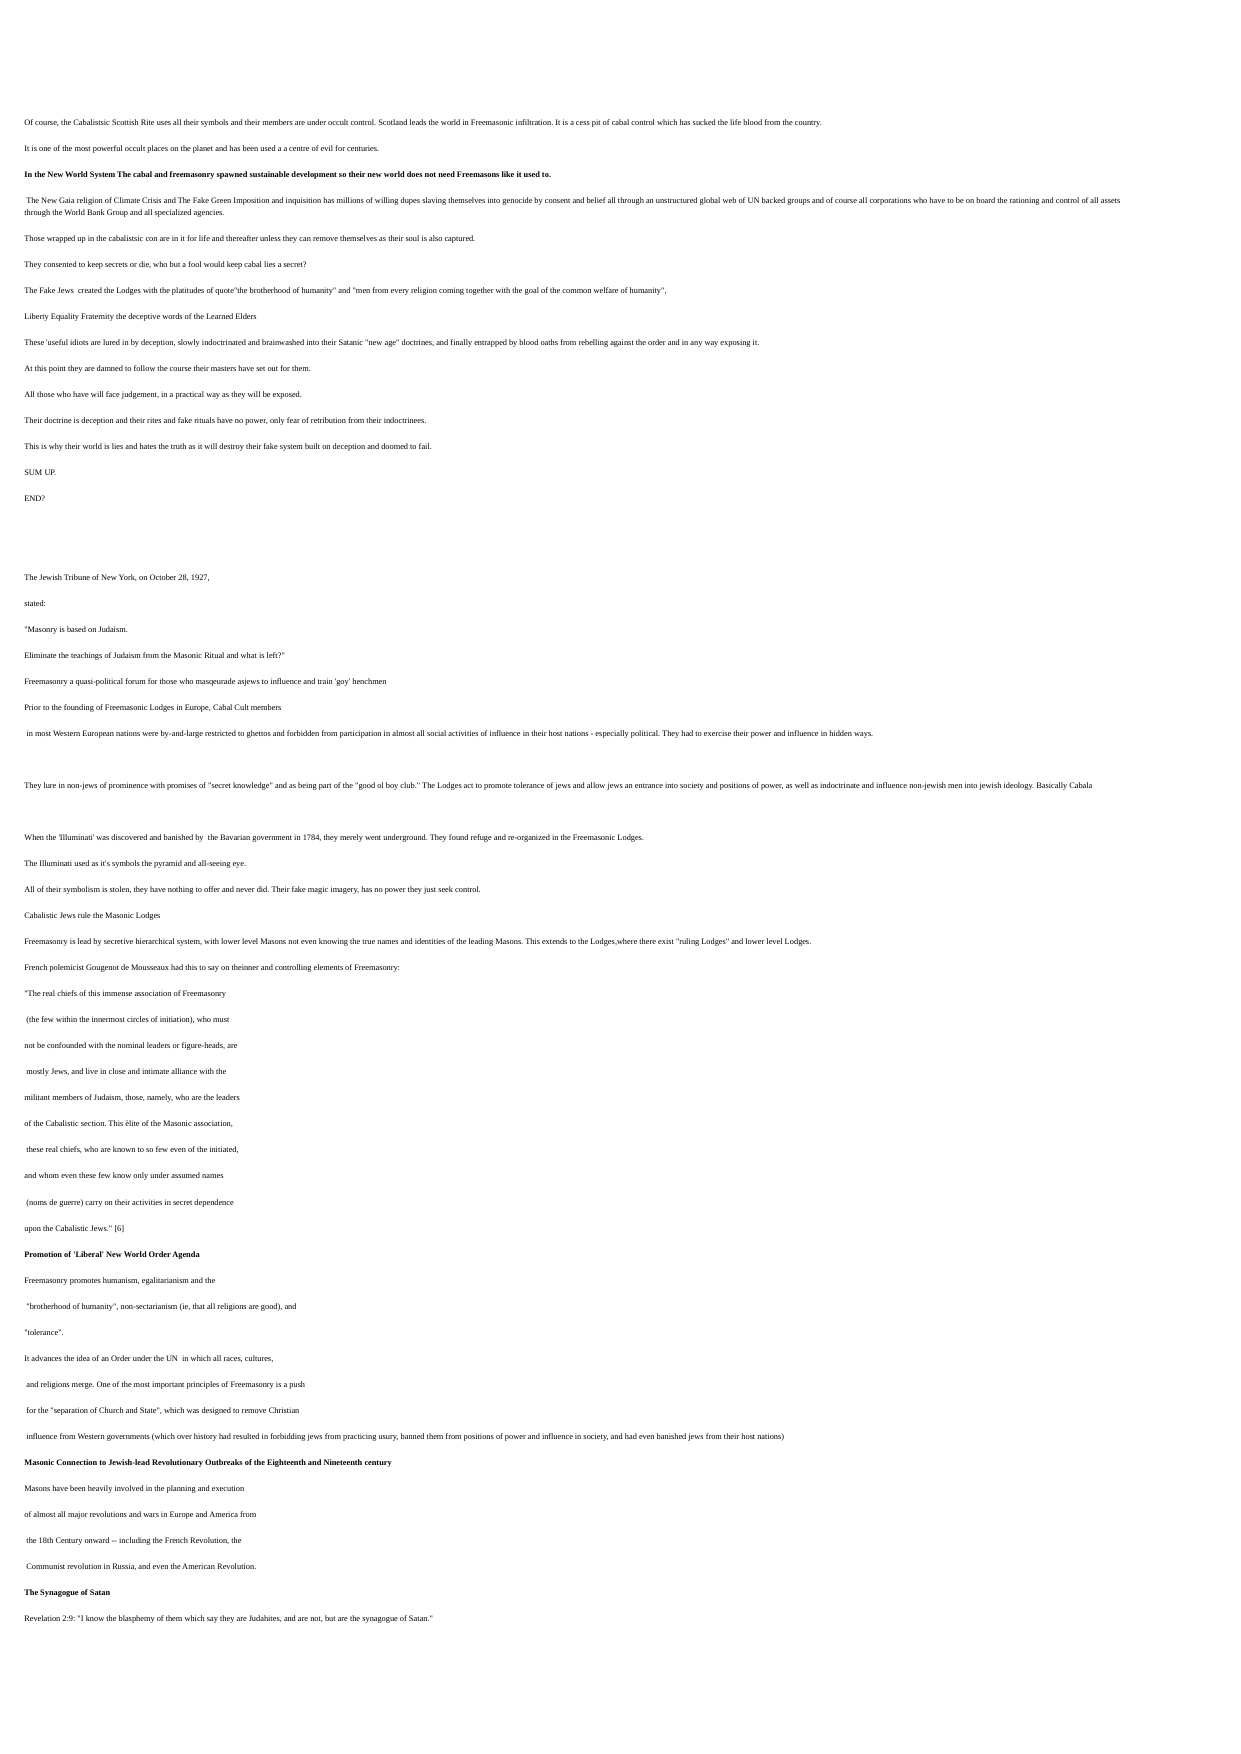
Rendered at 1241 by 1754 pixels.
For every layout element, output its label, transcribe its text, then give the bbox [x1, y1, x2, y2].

text mostly Jews, and live in close and intimate alliance with the [24, 1067, 1122, 1077]
text Freemasonry a quasi-political forum for those who masqeurade asjews to influence and train 'goy' henchmen [24, 676, 1122, 686]
text This is why their world is lies and hates the truth as it will destroy their fake system built on deception and doomed to fail. [24, 442, 1122, 452]
text the 18th Century onward -- including the French Revolution, the [24, 1536, 1122, 1545]
text upon the Cabalistic Jews." [6] [24, 1223, 1122, 1233]
text stated: [24, 598, 1122, 608]
text It is one of the most powerful occult places on the planet and has been used a a centre of evil for centuries. [24, 144, 1122, 154]
text Communist revolution in Russia, and even the American Revolution. [24, 1562, 1122, 1571]
text All those who have will face judgement, in a practical way as they will be exposed. [24, 390, 1122, 399]
text The Synagogue of Satan [24, 1588, 1122, 1597]
text The Illuminati used as it's symbols the pyramid and all-seeing eye. [24, 859, 1122, 868]
text French polemicist Gougenot de Mousseaux had this to say on theinner and controlling elements of Freemasonry: [24, 963, 1122, 972]
text Cabalistic Jews rule the Masonic Lodges [24, 911, 1122, 920]
text (the few within the innermost circles of initiation), who must [24, 1015, 1122, 1024]
text in most Western European nations were by-and-large restricted to ghettos and forbidden from participation in almost all social activities of influence in their host nations - especially political. They had to exercise their power and influence in hidden ways. [24, 728, 1122, 738]
text Revelation 2:9: "I know the blasphemy of them which say they are Judahites, and are not, but are the synagogue of Satan." [24, 1614, 1122, 1623]
text Prior to the founding of Freemasonic Lodges in Europe, Cabal Cult members [24, 702, 1122, 712]
text Freemasonry promotes humanism, egalitarianism and the [24, 1275, 1122, 1285]
text The Jewish Tribune of New York, on October 28, 1927, [24, 572, 1122, 582]
text All of their symbolism is stolen, they have nothing to offer and never did. Their fake magic imagery, has no power they just seek control. [24, 885, 1122, 894]
text of almost all major revolutions and wars in Europe and America from [24, 1510, 1122, 1519]
text Liberty Equality Fraternity the deceptive words of the Learned Elders [24, 312, 1122, 321]
text influence from Western governments (which over history had resulted in forbidding jews from practicing usury, banned them from positions of power and influence in society, and had even banished jews from their host nations) [24, 1432, 1122, 1441]
text Those wrapped up in the cabalistsic con are in it for life and thereafter unless they can remove themselves as their soul is also captured. [24, 234, 1122, 243]
text of the Cabalistic section. This èlite of the Masonic association, [24, 1119, 1122, 1129]
text "tolerance". [24, 1327, 1122, 1337]
text Eliminate the teachings of Judaism from the Masonic Ritual and what is left?" [24, 650, 1122, 660]
text "brotherhood of humanity", non-sectarianism (ie, that all religions are good), and [24, 1301, 1122, 1311]
text They consented to keep secrets or die, who but a fool would keep cabal lies a secret? [24, 260, 1122, 269]
text The Fake Jews created the Lodges with the platitudes of quote"the brotherhood of humanity" and "men from every religion coming together with the goal of the common welfare of humanity", [24, 286, 1122, 295]
text Promotion of 'Liberal' New World Order Agenda [24, 1249, 1122, 1259]
text It advances the idea of an Order under the UN in which all races, cultures, [24, 1353, 1122, 1363]
text militant members of Judaism, those, namely, who are the leaders [24, 1093, 1122, 1103]
text these real chiefs, who are known to so few even of the initiated, [24, 1145, 1122, 1155]
text SUM UP. [24, 468, 1122, 478]
text "Masonry is based on Judaism. [24, 624, 1122, 634]
text Of course, the Cabalistsic Scottish Rite uses all their symbols and their members are under occult control. Scotland leads the world in Freemasonic infiltration. It is a cess pit of cabal control which has sucked the life blood from the country. [24, 118, 1122, 128]
text At this point they are damned to follow the course their masters have set out for them. [24, 364, 1122, 373]
text The New Gaia religion of Climate Crisis and The Fake Green Imposition and inquisition has millions of willing dupes slaving themselves into genocide by consent and belief all through an unstructured global web of UN backed groups and of course all corporations who have to be on board the rationing and control of all assets through the World Bank Group and all specialized agencies. [24, 196, 1122, 217]
text Masonic Connection to Jewish-lead Revolutionary Outbreaks of the Eighteenth and Nineteenth century [24, 1458, 1122, 1467]
text When the 'Illuminati' was discovered and banished by the Bavarian government in 1784, they merely went underground. They found refuge and re-organized in the Freemasonic Lodges. [24, 833, 1122, 842]
text Their doctrine is deception and their rites and fake rituals have no power, only fear of retribution from their indoctrinees. [24, 416, 1122, 426]
text "The real chiefs of this immense association of Freemasonry [24, 989, 1122, 998]
text Freemasonry is lead by secretive hierarchical system, with lower level Masons not even knowing the true names and identities of the leading Masons. This extends to the Lodges,where there exist "ruling Lodges" and lower level Lodges. [24, 937, 1122, 946]
text and religions merge. One of the most important principles of Freemasonry is a push [24, 1379, 1122, 1389]
text for the "separation of Church and State", which was designed to remove Christian [24, 1406, 1122, 1415]
text In the New World System The cabal and freemasonry spawned sustainable development so their new world does not need Freemasons like it used to. [24, 170, 1122, 180]
text Masons have been heavily involved in the planning and execution [24, 1484, 1122, 1493]
text They lure in non-jews of prominence with promises of "secret knowledge" and as being part of the "good ol boy club." The Lodges act to promote tolerance of jews and allow jews an entrance into society and positions of power, as well as indoctrinate and influence non-jewish men into jewish ideology. Basically Cabala [24, 781, 1122, 790]
text END? [24, 494, 1122, 504]
text These 'useful idiots are lured in by deception, slowly indoctrinated and brainwashed into their Satanic "new age" doctrines, and finally entrapped by blood oaths from rebelling against the order and in any way exposing it. [24, 338, 1122, 347]
text and whom even these few know only under assumed names [24, 1171, 1122, 1181]
text not be confounded with the nominal leaders or figure-heads, are [24, 1041, 1122, 1051]
text (noms de guerre) carry on their activities in secret dependence [24, 1197, 1122, 1207]
